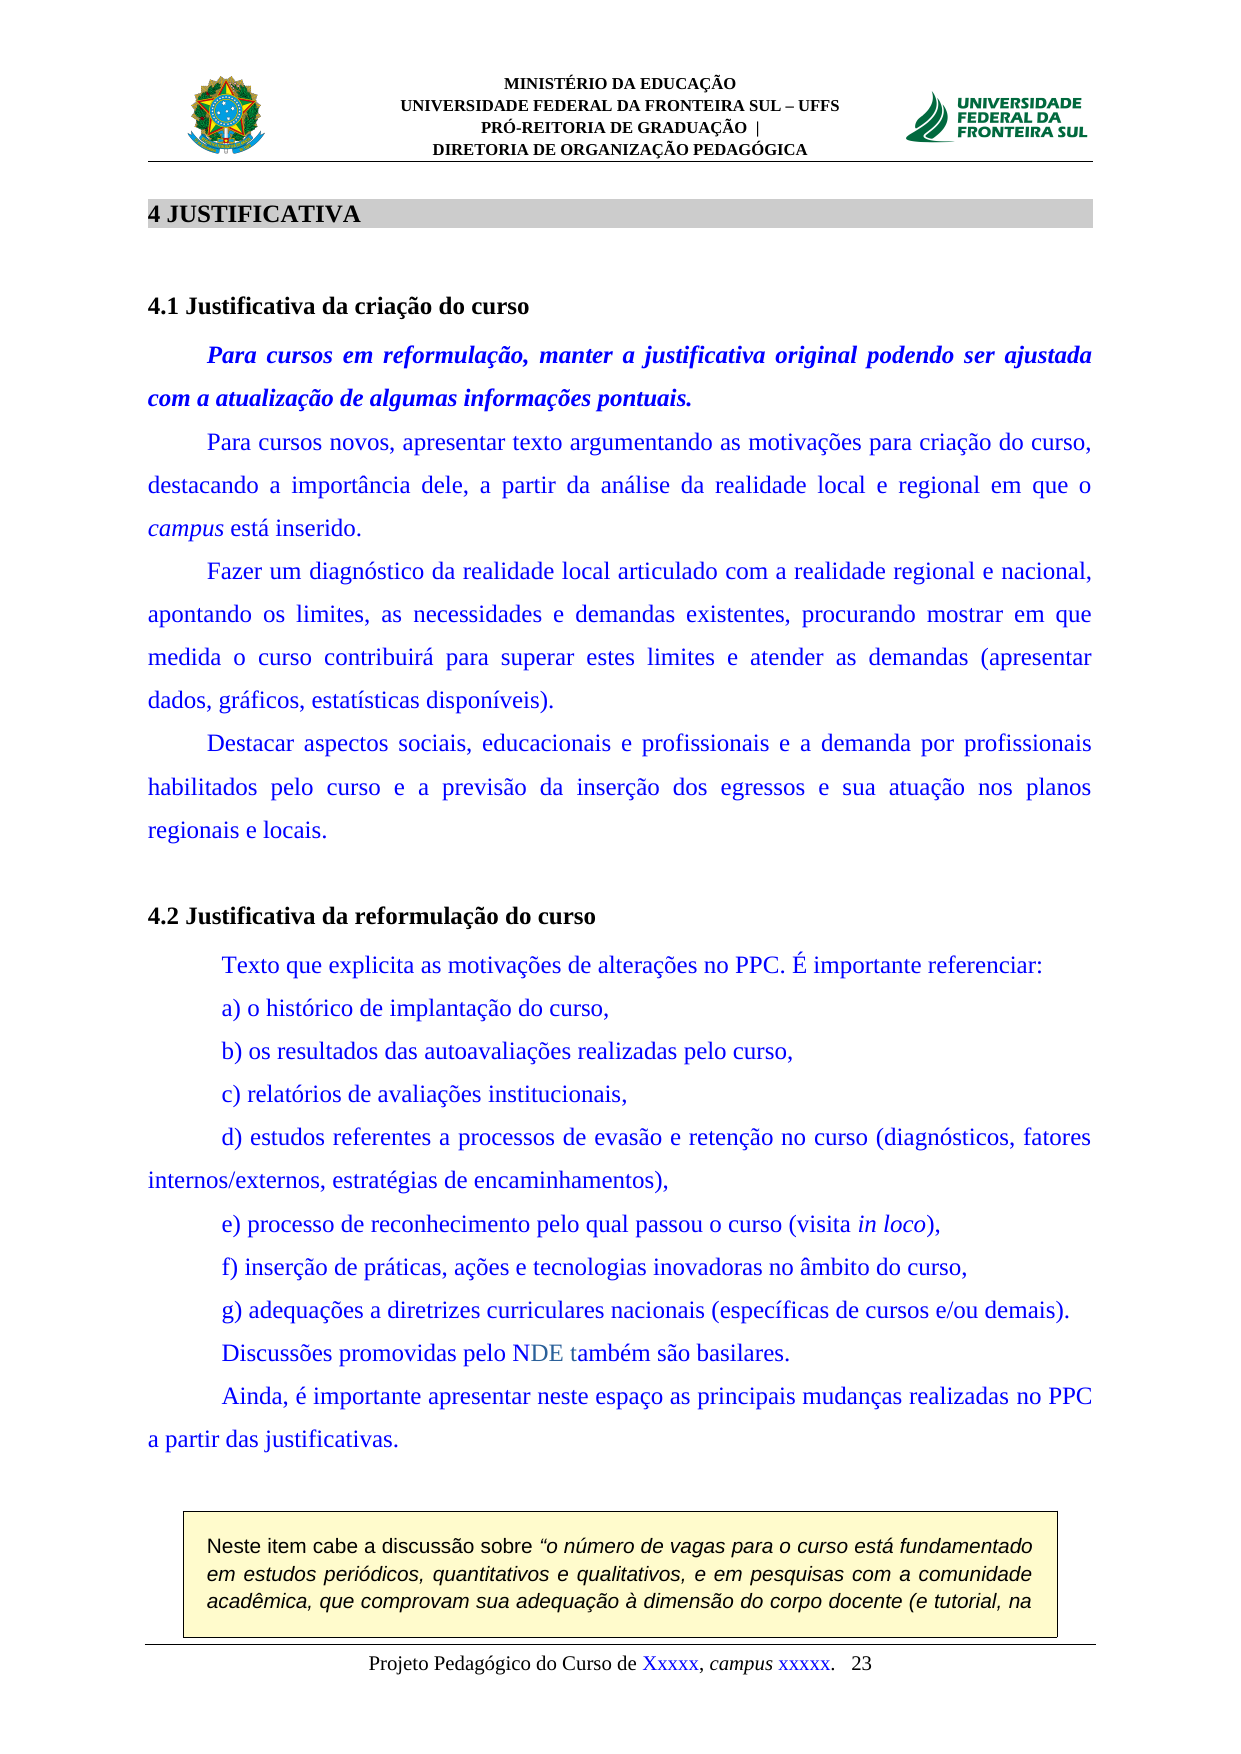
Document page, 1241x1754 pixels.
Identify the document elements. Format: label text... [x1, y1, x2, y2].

subtitle 4 JUSTIFICATIVA [148, 199, 1093, 228]
subtitle 4.2 Justificativa da reformulação do curso [148, 901, 1093, 930]
text Texto que explicita as motivações de alterações no PPC. É importante referenciar: [148, 950, 1093, 979]
picture [187, 76, 265, 154]
text e) processo de reconhecimento pelo qual passou o curso (visita in loco), [148, 1209, 1093, 1237]
text b) os resultados das autoavaliações realizadas pelo curso, [148, 1036, 1093, 1065]
subtitle 4.1 Justificativa da criação do curso [148, 291, 1093, 320]
text a) o histórico de implantação do curso, [148, 993, 1093, 1022]
text Destacar aspectos sociais, educacionais e profissionais e a demanda por profissionais habilitados pelo curso e a previsão da inserção dos egressos e sua atuação nos planos regionais e locais. [148, 728, 1093, 843]
text d) estudos referentes a processos de evasão e retenção no curso (diagnósticos, fatores internos/externos, estratégias de encaminhamentos), [148, 1122, 1093, 1194]
text f) inserção de práticas, ações e tecnologias inovadoras no âmbito do curso, [148, 1252, 1093, 1281]
text Discussões promovidas pelo NDE também são basilares. [148, 1338, 1093, 1367]
text Neste item cabe a discussão sobre “o número de vagas para o curso está fundamentado em estudos periódicos, quantitativos e qualitativos, e em pesquisas com a comunidade acadêmica, que comprovam sua adequação à dimensão do corpo docente (e tutorial, na [184, 1512, 1057, 1637]
text Para cursos em reformulação, manter a justificativa original podendo ser ajustada com a atualização de algumas informações pontuais. [148, 340, 1093, 412]
text Fazer um diagnóstico da realidade local articulado com a realidade regional e nacional, apontando os limites, as necessidades e demandas existentes, procurando mostrar em que medida o curso contribuirá para superar estes limites e atender as demandas (apresentar dados, gráficos, estatísticas disponíveis). [148, 556, 1093, 714]
text Para cursos novos, apresentar texto argumentando as motivações para criação do curso, destacando a importância dele, a partir da análise da realidade local e regional em que o campus está inserido. [148, 427, 1093, 542]
text g) adequações a diretrizes curriculares nacionais (específicas de cursos e/ou demais). [148, 1295, 1093, 1324]
text Ainda, é importante apresentar neste espaço as principais mudanças realizadas no PPC a partir das justificativas. [148, 1381, 1093, 1453]
text c) relatórios de avaliações institucionais, [148, 1079, 1093, 1108]
picture [903, 90, 1090, 146]
